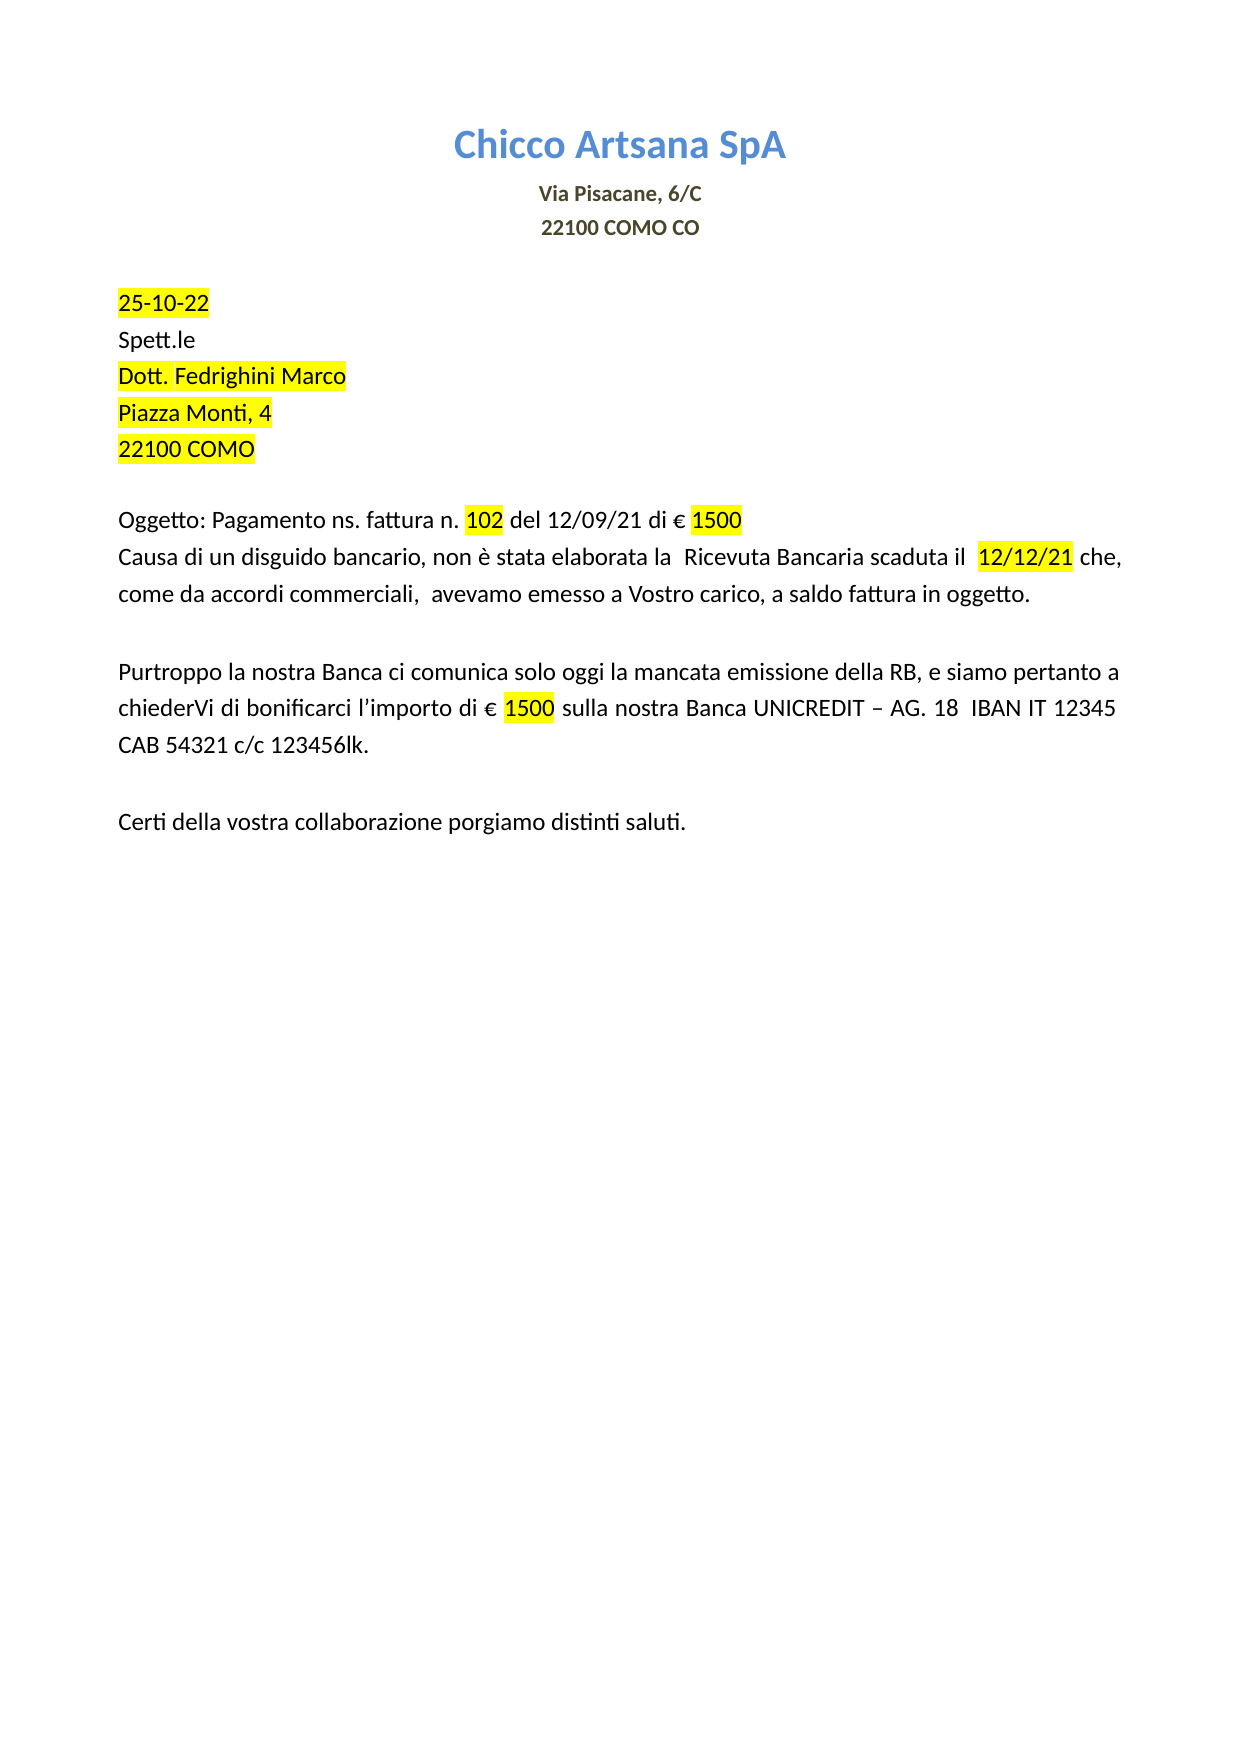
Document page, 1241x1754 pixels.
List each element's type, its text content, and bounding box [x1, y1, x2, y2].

text 25-10-22 [118, 287, 1122, 318]
text 22100 COMO CO [118, 213, 1122, 241]
text 22100 COMO [118, 434, 1122, 464]
text Purtroppo la nostra Banca ci comunica solo oggi la mancata emissione della RB, e siamo pertanto a chiederVi di bonificarci l’importo di € 1500 sulla nostra Banca UNICREDIT – AG. 18 IBAN IT 12345 CAB 54321 c/c 123456lk. [118, 656, 1122, 759]
text Oggetto: Pagamento ns. fattura n. 102 del 12/09/21 di € 1500 [118, 505, 1122, 535]
text Spett.le [118, 324, 1122, 354]
text Via Pisacane, 6/C [118, 179, 1122, 207]
text Piazza Monti, 4 [118, 397, 1122, 428]
text Chicco Artsana SpA [118, 118, 1122, 169]
text Causa di un disguido bancario, non è stata elaborata la Ricevuta Bancaria scaduta il 12/12/21 che, come da accordi commerciali, avevamo emesso a Vostro carico, a saldo fattura in oggetto. [118, 541, 1122, 608]
text Certi della vostra collaborazione porgiamo distinti saluti. [118, 807, 1122, 837]
text Dott. Fedrighini Marco [118, 361, 1122, 391]
